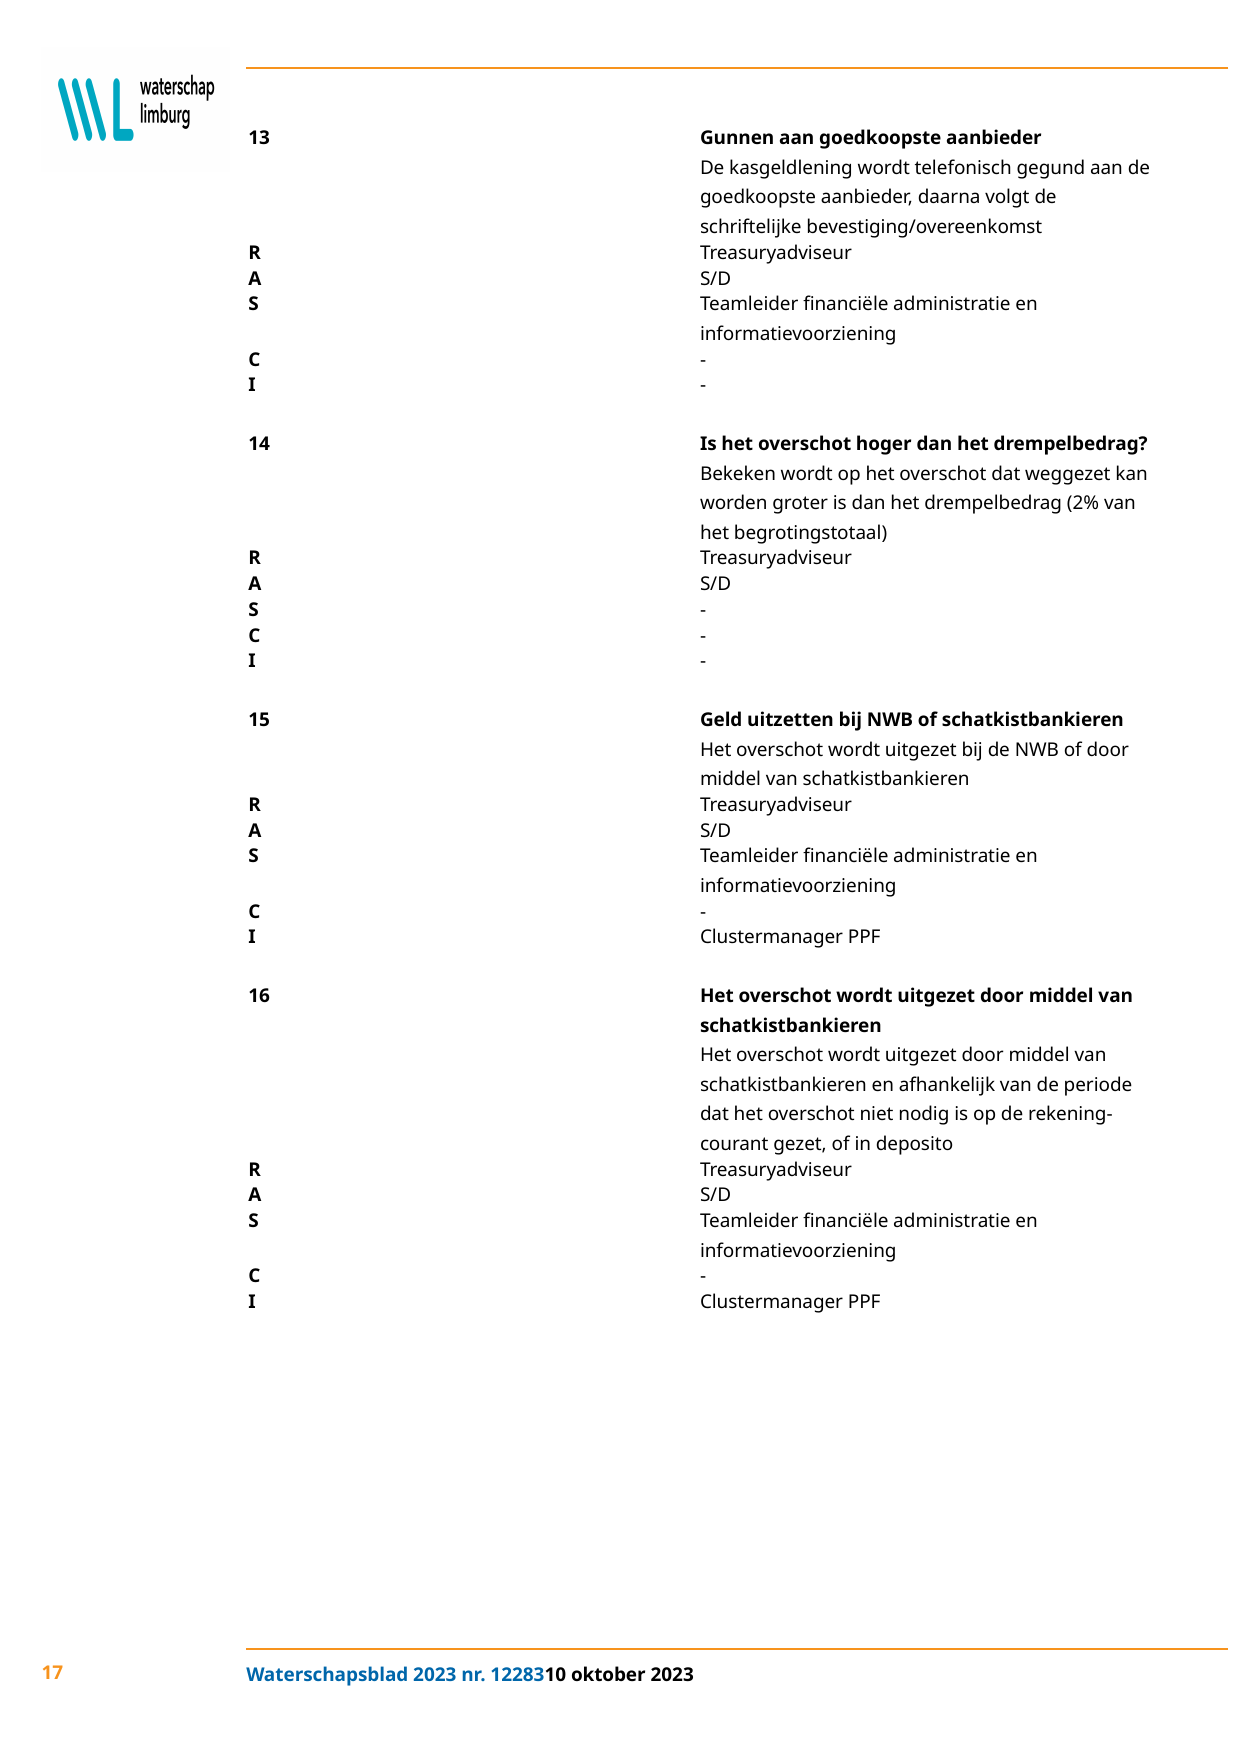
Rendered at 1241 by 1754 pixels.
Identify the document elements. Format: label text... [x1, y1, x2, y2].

table_cell A [248, 265, 700, 290]
table_header Geld uitzetten bij NWB of schatkistbankieren Het overschot wordt uitgezet bij de NWB of door middel van schatkistbankieren [700, 706, 1152, 791]
table_header Het overschot wordt uitgezet door middel van schatkistbankieren Het overschot wordt uitgezet door middel van schatkistbankieren en afhankelijk van de periode dat het overschot niet nodig is op de rekening-courant gezet, of in deposito [700, 982, 1152, 1156]
table_cell - [700, 898, 1152, 923]
table_cell Treasuryadviseur [700, 239, 1152, 265]
table_header 15 [248, 706, 700, 791]
table_cell Treasuryadviseur [700, 1156, 1152, 1182]
table_header 16 [248, 982, 700, 1156]
table_cell Teamleider financiële administratie en informatievoorziening [700, 843, 1152, 898]
table_cell Clustermanager PPF [700, 924, 1152, 949]
table_header 14 [248, 430, 700, 544]
table_cell - [700, 371, 1152, 397]
table_cell S [248, 1207, 700, 1263]
table_cell - [700, 648, 1152, 673]
table_cell C [248, 1263, 700, 1288]
picture [41, 47, 231, 172]
table_cell R [248, 545, 700, 570]
table_cell I [248, 924, 700, 949]
table_cell Teamleider financiële administratie en informatievoorziening [700, 290, 1152, 346]
table_cell R [248, 239, 700, 265]
table_cell - [700, 1263, 1152, 1288]
table_cell S/D [700, 570, 1152, 596]
table_cell C [248, 346, 700, 371]
table_cell S [248, 290, 700, 346]
table_cell A [248, 570, 700, 596]
table_cell C [248, 622, 700, 647]
table_cell Treasuryadviseur [700, 545, 1152, 570]
table_header 13 [248, 125, 700, 239]
table_header Is het overschot hoger dan het drempelbedrag? Bekeken wordt op het overschot dat weggezet kan worden groter is dan het drempelbedrag (2% van het begrotingstotaal) [700, 430, 1152, 544]
table_cell R [248, 791, 700, 817]
table_cell S/D [700, 817, 1152, 842]
table_cell - [700, 346, 1152, 371]
table_cell R [248, 1156, 700, 1182]
table_header Gunnen aan goedkoopste aanbieder De kasgeldlening wordt telefonisch gegund aan de goedkoopste aanbieder, daarna volgt de schriftelijke bevestiging/overeenkomst [700, 125, 1152, 239]
table_cell S/D [700, 265, 1152, 290]
table_cell I [248, 648, 700, 673]
table_cell Treasuryadviseur [700, 791, 1152, 817]
table_cell - [700, 596, 1152, 622]
table_cell C [248, 898, 700, 923]
table_cell - [700, 622, 1152, 647]
table_cell Teamleider financiële administratie en informatievoorziening [700, 1207, 1152, 1263]
table_cell S/D [700, 1182, 1152, 1207]
table_cell A [248, 1182, 700, 1207]
table_cell Clustermanager PPF [700, 1288, 1152, 1314]
table_cell I [248, 371, 700, 397]
table_cell S [248, 596, 700, 622]
table_cell A [248, 817, 700, 842]
table_cell S [248, 843, 700, 898]
table_cell I [248, 1288, 700, 1314]
